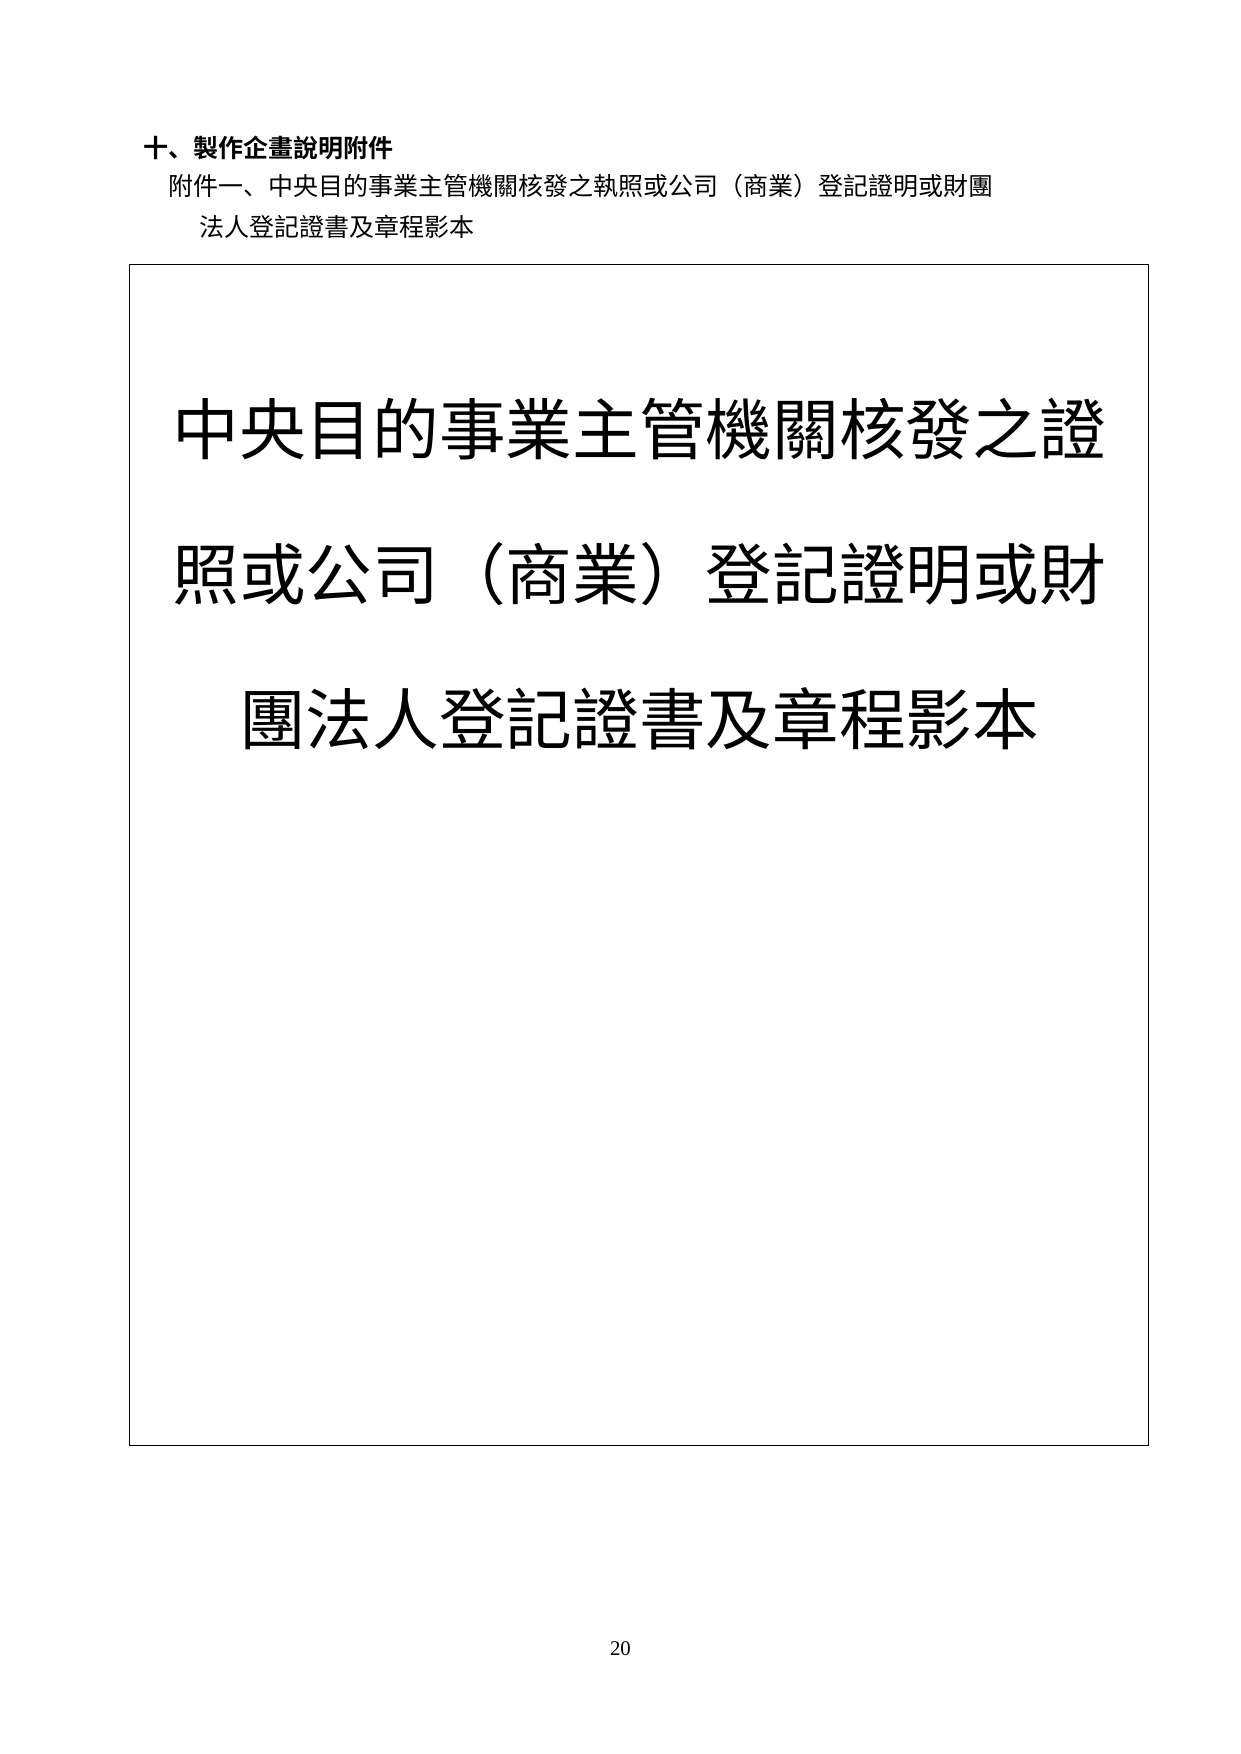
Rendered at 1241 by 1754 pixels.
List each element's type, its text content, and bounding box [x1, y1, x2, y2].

text 法人登記證書及章程影本 [118, 203, 1122, 245]
text 十、製作企畫說明附件 [143, 124, 1122, 166]
table_header 中央目的事業主管機關核發之證照或公司（商業）登記證明或財團法人登記證書及章程影本 [130, 265, 1148, 1445]
text 附件一、中央目的事業主管機關核發之執照或公司（商業）登記證明或財團 [168, 166, 1122, 203]
